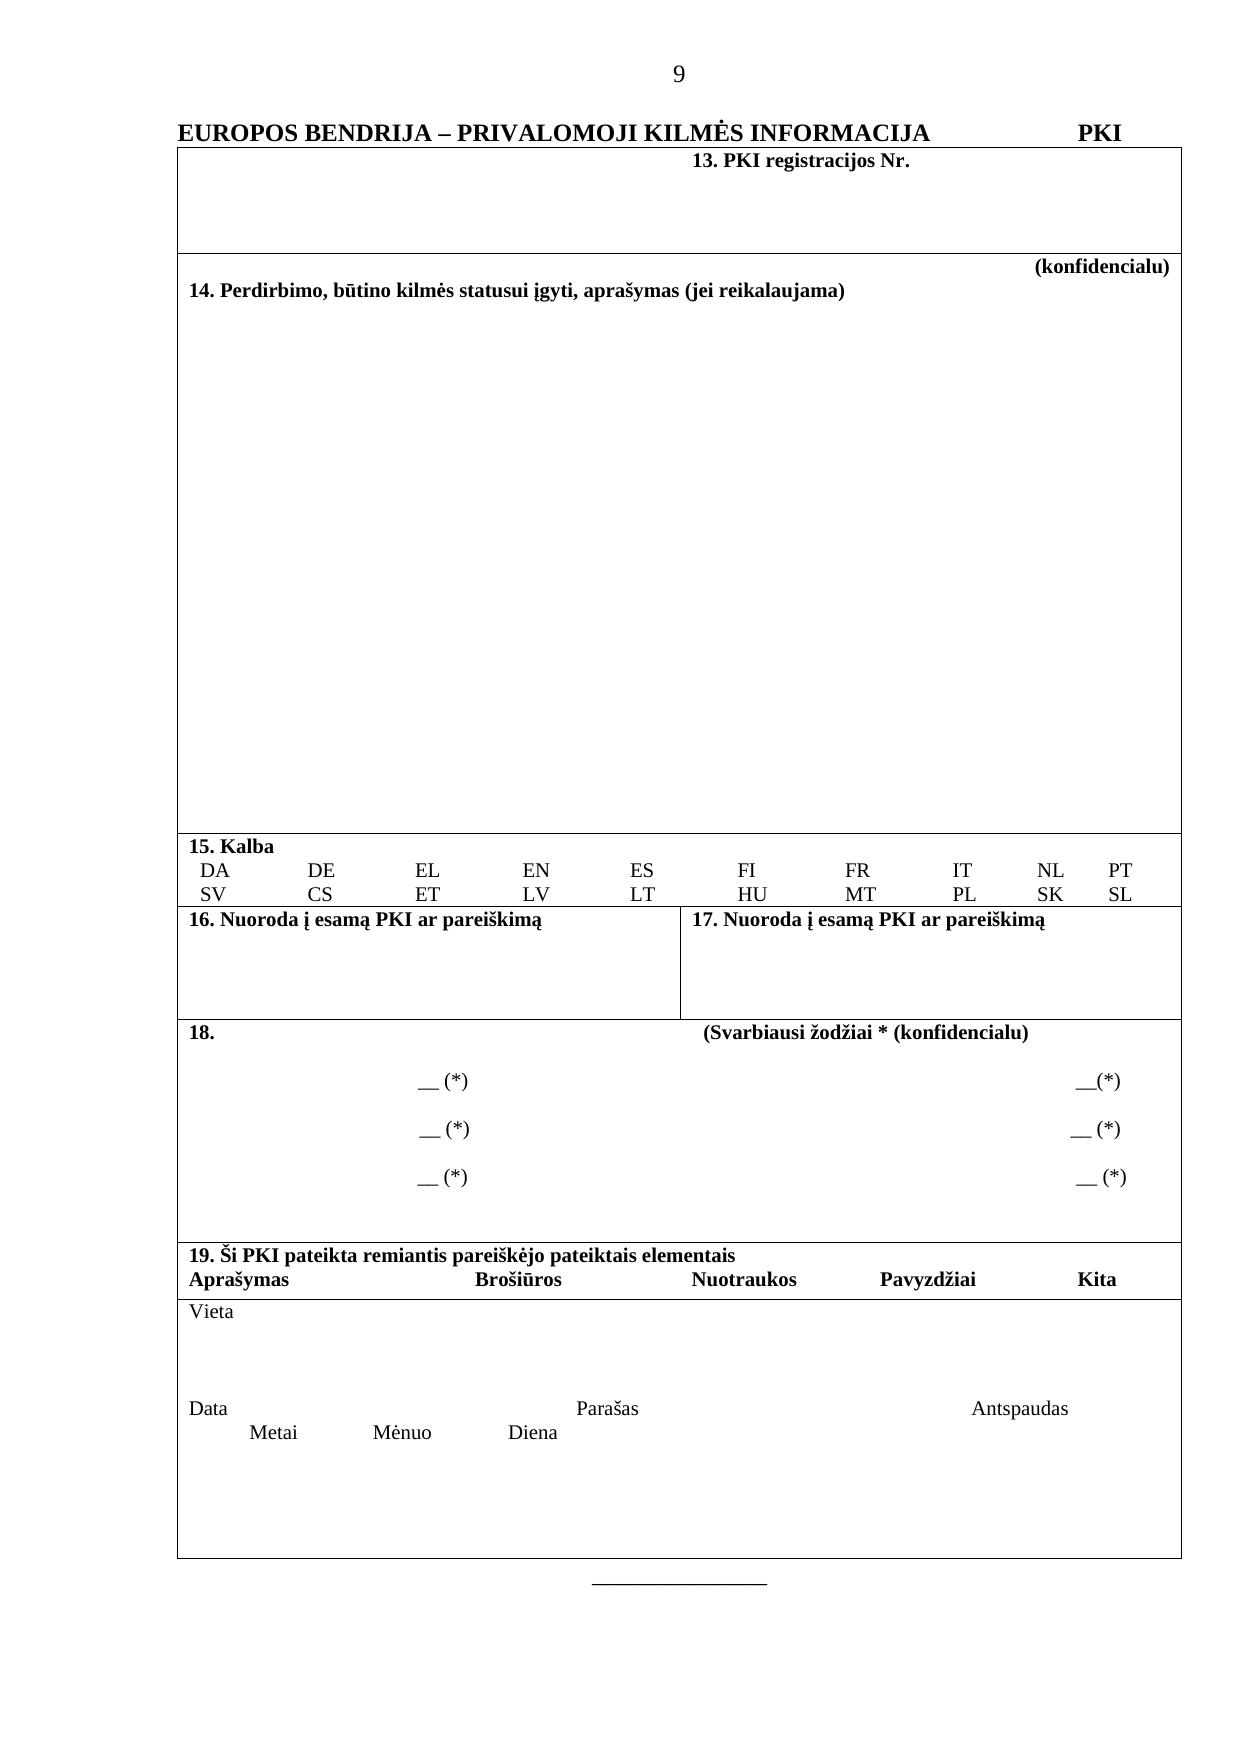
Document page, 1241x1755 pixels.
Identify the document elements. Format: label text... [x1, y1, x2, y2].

table_cell 16. Nuoroda į esamą PKI ar pareiškimą [178, 907, 680, 1019]
table_header EN [511, 858, 618, 882]
table_header ES [619, 858, 726, 882]
table_header FI [726, 858, 833, 882]
table_cell (konfidencialu) 14. Perdirbimo, būtino kilmės statusui įgyti, aprašymas (jei reikalaujama) [178, 254, 1181, 833]
table_cell 17. Nuoroda į esamą PKI ar pareiškimą [681, 907, 1181, 1019]
table_header EL [404, 858, 511, 882]
table_cell Vieta Data Parašas Antspaudas Metai Mėnuo Diena [178, 1300, 1181, 1558]
table_header FR [834, 858, 941, 882]
table_cell SV [189, 882, 296, 906]
table_cell LT [619, 882, 726, 906]
text ______________ [177, 1559, 1181, 1588]
table_header NL [1026, 858, 1097, 882]
table_cell 15. Kalba [178, 834, 1181, 906]
table_cell ET [404, 882, 511, 906]
table_cell MT [834, 882, 941, 906]
table_cell CS [296, 882, 403, 906]
table_cell LV [511, 882, 618, 906]
table_header DA [189, 858, 296, 882]
table_header [178, 148, 681, 253]
table_header IT [941, 858, 1026, 882]
table_header PT [1097, 858, 1168, 882]
table_header DE [296, 858, 403, 882]
table_cell HU [726, 882, 833, 906]
table_cell SL [1097, 882, 1168, 906]
table_cell PL [941, 882, 1026, 906]
table_cell SK [1026, 882, 1097, 906]
table_cell 19. Ši PKI pateikta remiantis pareiškėjo pateiktais elementais Aprašymas Brošiūros Nuotraukos Pavyzdžiai Kita [178, 1243, 1181, 1298]
table_cell 18. (Svarbiausi žodžiai * (konfidencialu) __ (*) __(*) __ (*) __ (*) __ (*) __ (*) [178, 1020, 1181, 1242]
text EUROPOS BENDRIJA – PRIVALOMOJI KILMĖS INFORMACIJA PKI [177, 118, 1181, 147]
table_header 13. PKI registracijos Nr. [681, 148, 1181, 253]
